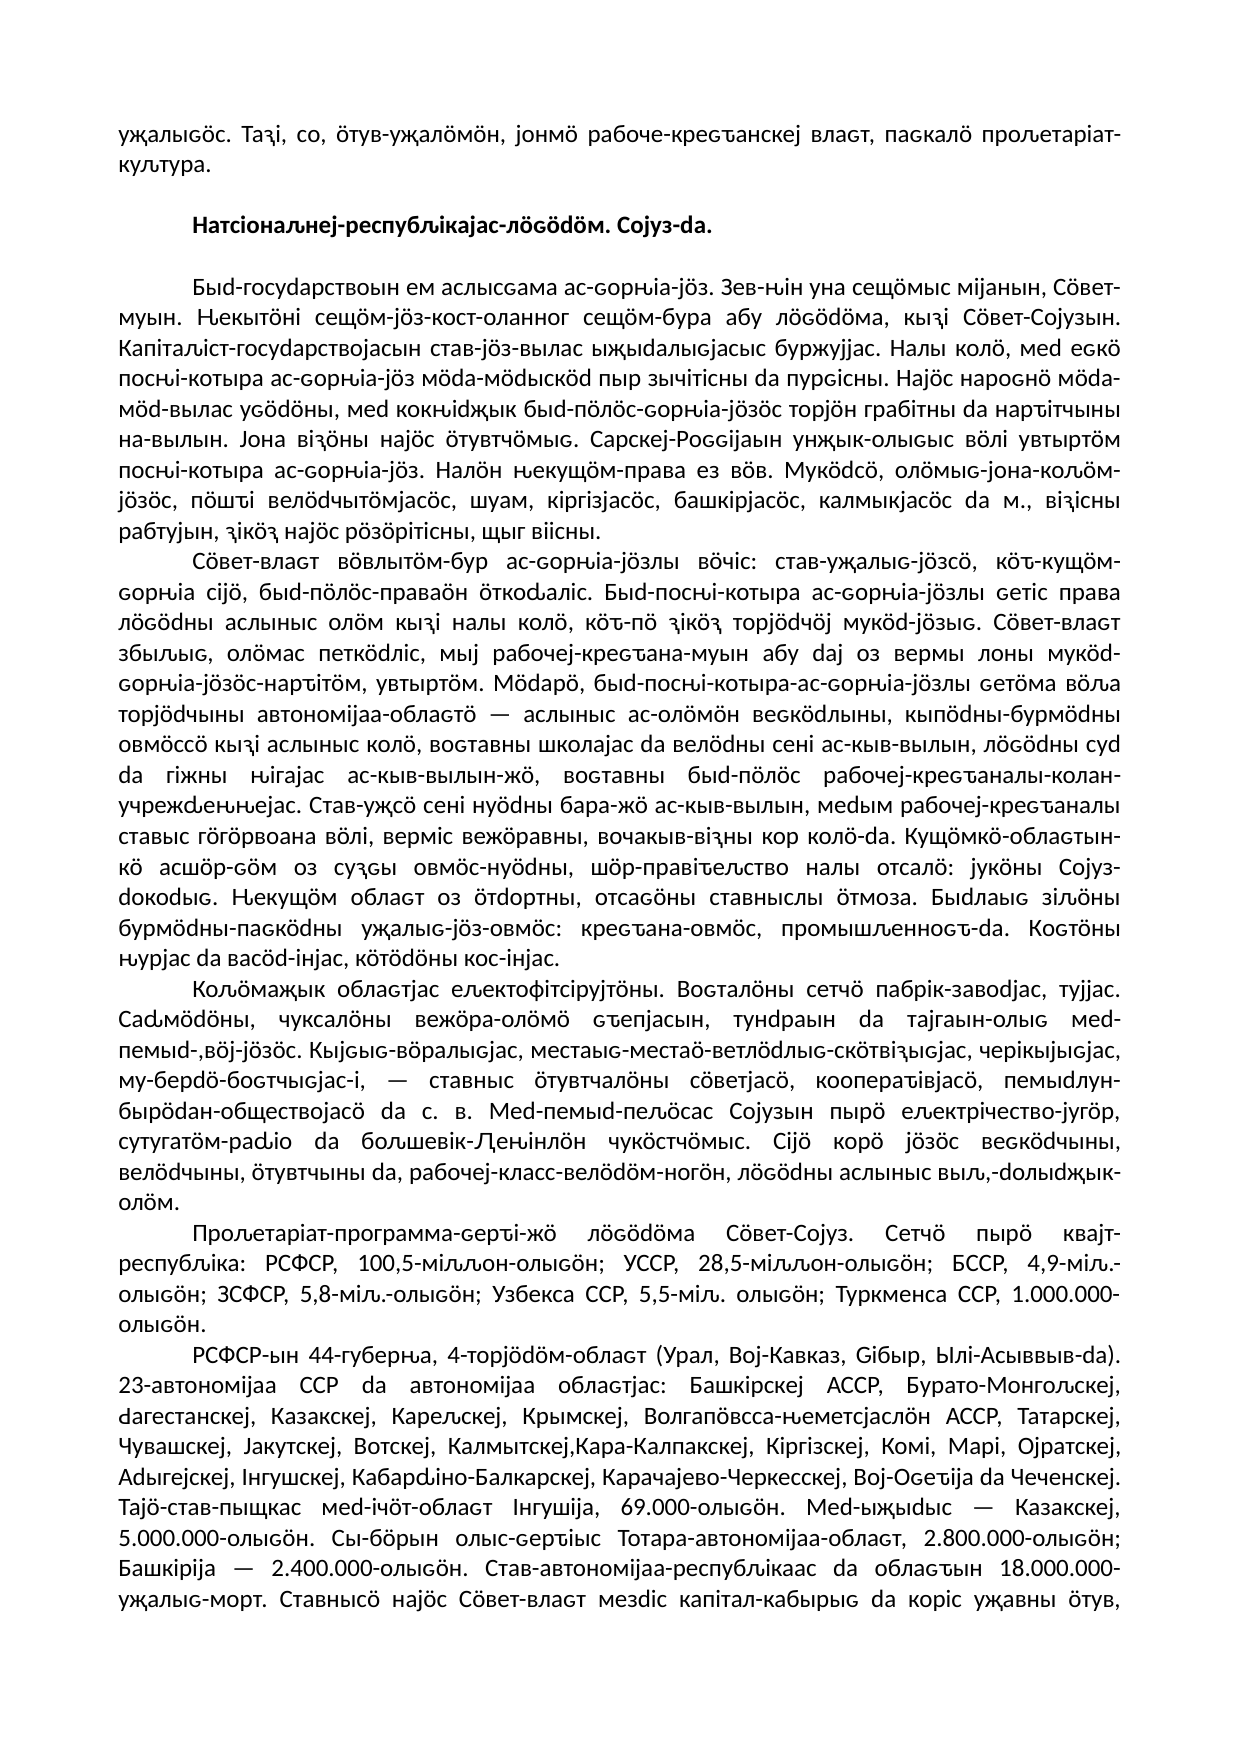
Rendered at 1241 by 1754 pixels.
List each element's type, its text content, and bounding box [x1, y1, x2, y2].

text Коԉӧмаҗык облаԍтјас еԉектофітсірујтӧны. Воԍталӧны сетчӧ пабрік-завоԁјас, тујјас. Саԃмӧԁӧны, чуксалӧны вежӧра-олӧмӧ ԍԏепјасын, тунԁраын ԁа тајгаын-олыԍ меԁ-пемыԁ-,вӧј-јӧзӧс. Кыјԍыԍ-вӧралыԍјас, местаыԍ-местаӧ-ветлӧԁлыԍ-скӧтвіԇыԍјас, черікыјыԍјас, му-берԁӧ-боԍтчыԍјас-і, — ставныс ӧтувтчалӧны сӧветјасӧ, коопераԏівјасӧ, пемыԁлун-бырӧԁан-обществојасӧ ԁа с. в. Меԁ-пемыԁ-пеԉӧсас Сојузын пырӧ еԉектрічество-југӧр, сутугатӧм-раԃіо ԁа боԉшевік-Ԉеԋінлӧн чукӧстчӧмыс. Сіјӧ корӧ јӧзӧс веԍкӧԁчыны, велӧԁчыны, ӧтувтчыны ԁа, рабочеј-класс-велӧԁӧм-ногӧн, лӧԍӧԁны аслыныс выԉ,-ԁолыԁҗык-олӧм. [118, 973, 1122, 1217]
text уҗалыԍӧс. Таԇі, со, ӧтув-уҗалӧмӧн, јонмӧ рабоче-креԍԏанскеј влаԍт, паԍкалӧ проԉетаріат-куԉтура. [118, 118, 1122, 179]
text Сӧвет-влаԍт вӧвлытӧм-бур ас-ԍорԋіа-јӧзлы вӧчіс: став-уҗалыԍ-јӧзсӧ, кӧԏ-кущӧм-ԍорԋіа сіјӧ, быԁ-пӧлӧс-праваӧн ӧткоԃаліс. Быԁ-посԋі-котыра ас-ԍорԋіа-јӧзлы ԍетіс права лӧԍӧԁны аслыныс олӧм кыԇі налы колӧ, кӧԏ-пӧ ԇікӧԇ торјӧԁчӧј мукӧԁ-јӧзыԍ. Сӧвет-влаԍт збыԉыԍ, олӧмас петкӧԁліс, мыј рабочеј-креԍԏана-муын абу ԁај оз вермы лоны мукӧԁ-ԍорԋіа-јӧзӧс-нарԏітӧм, увтыртӧм. Мӧԁарӧ, быԁ-посԋі-котыра-ас-ԍорԋіа-јӧзлы ԍетӧма вӧԉа торјӧԁчыны автономіјаа-облаԍтӧ — аслыныс ас-олӧмӧн веԍкӧԁлыны, кыпӧԁны-бурмӧԁны овмӧссӧ кыԇі аслыныс колӧ, воԍтавны школајас ԁа велӧԁны сені ас-кыв-вылын, лӧԍӧԁны суԁ ԁа гіжны ԋігајас ас-кыв-вылын-жӧ, воԍтавны быԁ-пӧлӧс рабочеј-креԍԏаналы-колан-учрежԃеԋԋејас. Став-уҗсӧ сені нуӧԁны бара-жӧ ас-кыв-вылын, меԁым рабочеј-креԍԏаналы ставыс гӧгӧрвоана вӧлі, верміс вежӧравны, вочакыв-віԇны кор колӧ-ԁа. Кущӧмкӧ-облаԍтын-кӧ асшӧр-ԍӧм оз суԇԍы овмӧс-нуӧԁны, шӧр-правіԏеԉство налы отсалӧ: јукӧны Сојуз-ԁокоԁыԍ. Ԋекущӧм облаԍт оз ӧтԁортны, отсаԍӧны ставныслы ӧтмоза. Быԁлаыԍ зіԉӧны бурмӧԁны-паԍкӧԁны уҗалыԍ-јӧз-овмӧс: креԍԏана-овмӧс, промышԉенноԍԏ-ԁа. Коԍтӧны ԋурјас ԁа васӧԁ-інјас, кӧтӧԁӧны кос-інјас. [118, 545, 1122, 973]
text Натсіонаԉнеј-респубԉікајас-лӧԍӧԁӧм. Сојуз-ԁа. [118, 210, 1122, 240]
text Быԁ-госуԁарствоын ем аслысԍама ас-ԍорԋіа-јӧз. Зев-ԋін уна сещӧмыс міјанын, Сӧвет-муын. Ԋекытӧні сещӧм-јӧз-кост-оланног сещӧм-бура абу лӧԍӧԁӧма, кыԇі Сӧвет-Сојузын. Капітаԉіст-госуԁарствојасын став-јӧз-вылас ыҗыԁалыԍјасыс буржујјас. Налы колӧ, меԁ еԍкӧ посԋі-котыра ас-ԍорԋіа-јӧз мӧԁа-мӧԁыскӧԁ пыр зычітісны ԁа пурԍісны. Најӧс нароԍнӧ мӧԁа-мӧԁ-вылас уԍӧԁӧны, меԁ кокԋіԁҗык быԁ-пӧлӧс-ԍорԋіа-јӧзӧс торјӧн грабітны ԁа нарԏітчыны на-вылын. Јона віԇӧны најӧс ӧтувтчӧмыԍ. Сарскеј-Роԍԍіјаын унҗык-олыԍыс вӧлі увтыртӧм посԋі-котыра ас-ԍорԋіа-јӧз. Налӧн ԋекущӧм-права ез вӧв. Мукӧԁсӧ, олӧмыԍ-јона-коԉӧм-јӧзӧс, пӧшԏі велӧԁчытӧмјасӧс, шуам, кіргізјасӧс, башкірјасӧс, калмыкјасӧс ԁа м., віԇісны рабтујын, ԇікӧԇ најӧс рӧзӧрітісны, щыг віісны. [118, 271, 1122, 545]
text РСФСР-ын 44-губерԋа, 4-торјӧԁӧм-облаԍт (Урал, Вој-Кавказ, Ԍібыр, Ылі-Асыввыв-ԁа). 23-автономіјаа ССР ԁа автономіјаа облаԍтјас: Башкірскеј АССР, Бурато-Монгоԉскеј, Ԁагестанскеј, Казакскеј, Кареԉскеј, Крымскеј, Волгапӧвсса-ԋеметсјаслӧн АССР, Татарскеј, Чувашскеј, Јакутскеј, Вотскеј, Калмытскеј,Кара-Калпакскеј, Кіргізскеј, Комі, Марі, Ојратскеј, Аԁыгејскеј, Інгушскеј, Кабарԃіно-Балкарскеј, Карачајево-Черкесскеј, Вој-Оԍеԏіја ԁа Чеченскеј. Тајӧ-став-пыщкас меԁ-ічӧт-облаԍт Інгушіја, 69.000-олыԍӧн. Меԁ-ыҗыԁыс — Казакскеј, 5.000.000-олыԍӧн. Сы-бӧрын олыс-ԍерԏіыс Тотара-автономіјаа-облаԍт, 2.800.000-олыԍӧн; Башкіріја — 2.400.000-олыԍӧн. Став-автономіјаа-респубԉікаас ԁа облаԍԏын 18.000.000-уҗалыԍ-морт. Ставнысӧ најӧс Сӧвет-влаԍт мезԁіс капітал-кабырыԍ ԁа коріс уҗавны ӧтув, [118, 1339, 1122, 1614]
text Проԉетаріат-программа-ԍерԏі-жӧ лӧԍӧԁӧма Сӧвет-Сојуз. Сетчӧ пырӧ квајт-респубԉіка: РСФСР, 100,5-міԉԉон-олыԍӧн; УССР, 28,5-міԉԉон-олыԍӧн; БССР, 4,9-міԉ.-олыԍӧн; ЗСФСР, 5,8-міԉ.-олыԍӧн; Узбекса ССР, 5,5-міԉ. олыԍӧн; Туркменса ССР, 1.000.000-олыԍӧн. [118, 1217, 1122, 1339]
